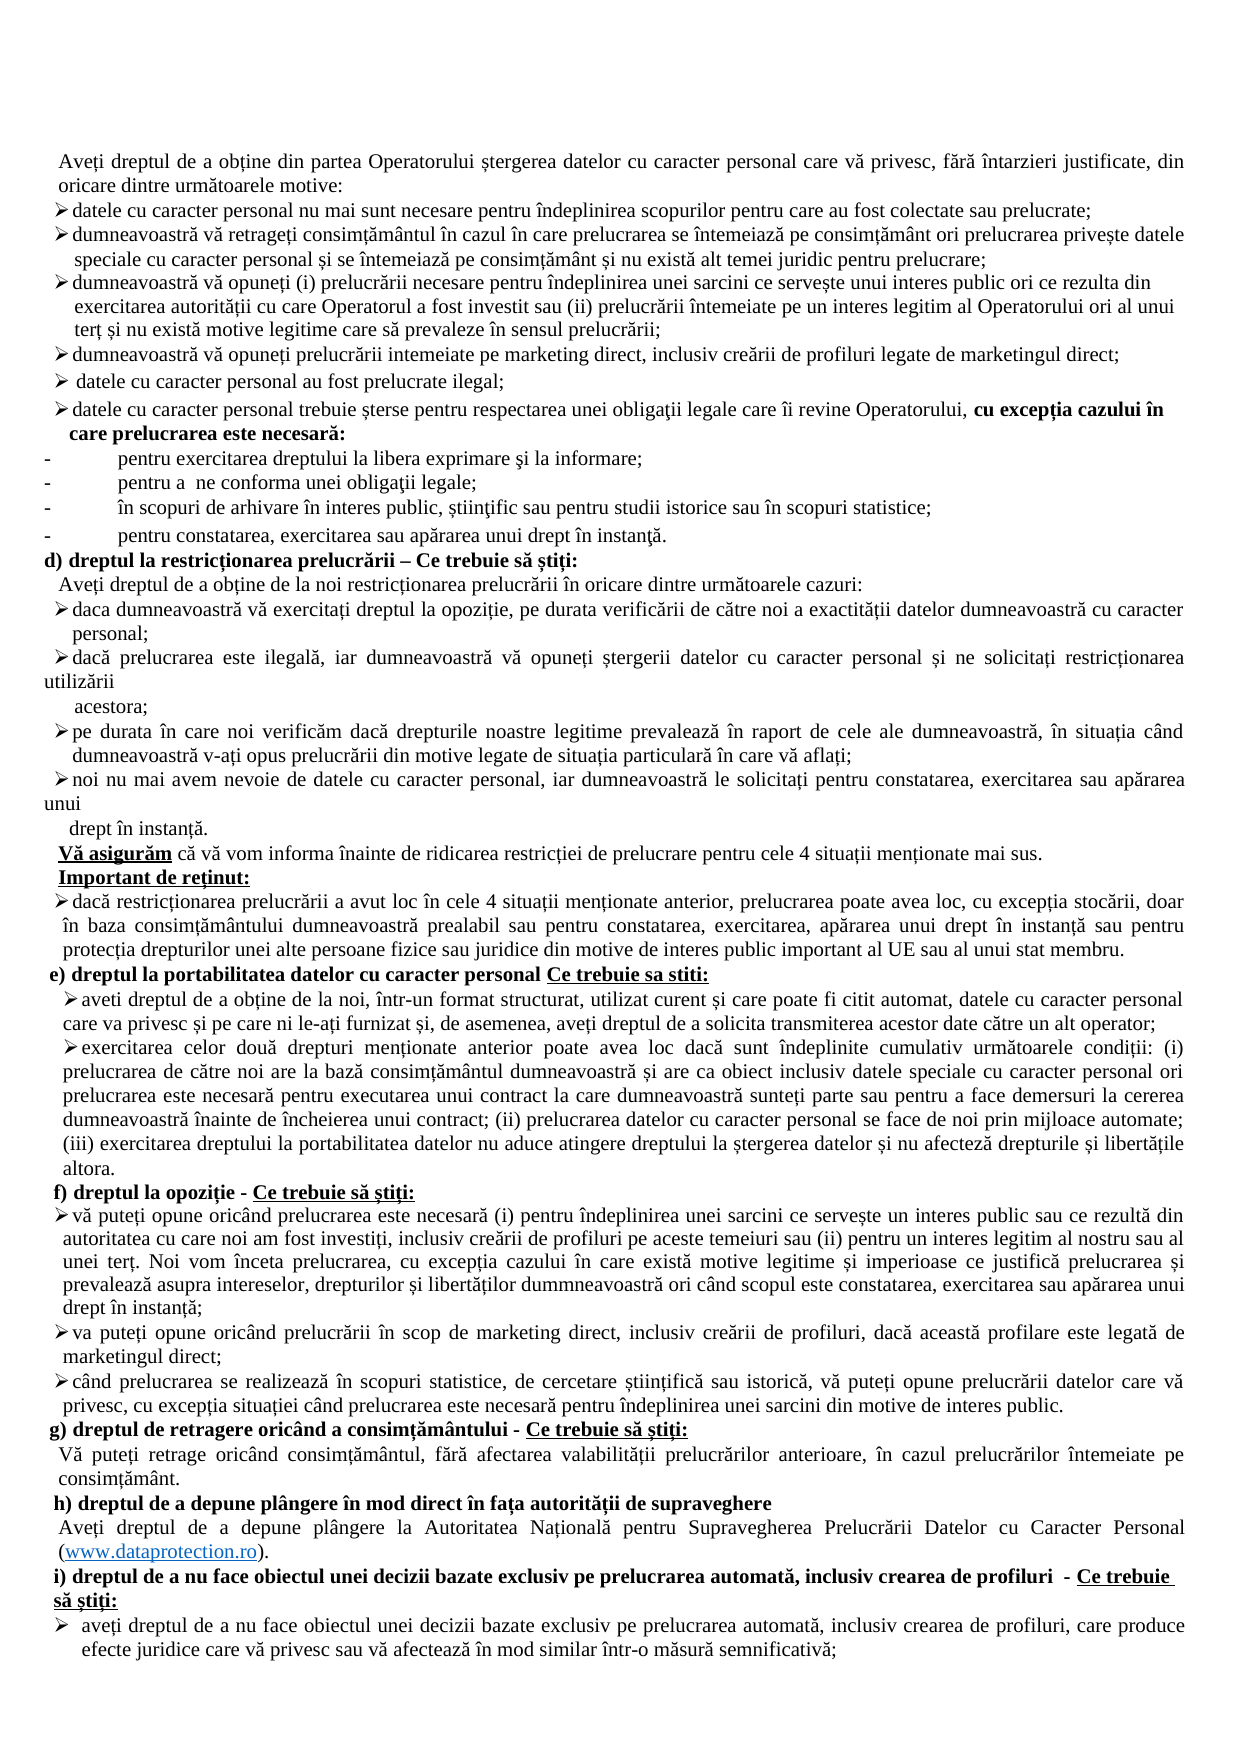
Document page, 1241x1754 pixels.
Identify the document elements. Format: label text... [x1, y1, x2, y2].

text d) dreptul la restricționarea prelucrării – Ce trebuie să știți: [44, 547, 1084, 572]
list noi nu mai avem nevoie de datele cu caracter personal, iar dumneavoastră le solicitați pentru constatarea, exercitarea sau apărarea unui [44, 767, 1186, 815]
list dumneavoastră vă opuneți (i) prelucrării necesare pentru îndeplinirea unei sarcini ce servește unui interes public ori ce rezulta din [44, 271, 1186, 294]
list vă puteți opune oricând prelucrarea este necesară (i) pentru îndeplinirea unei sarcini ce servește un interes public sau ce rezultă din autoritatea cu care noi am fost investiți, inclusiv creării de profiluri pe aceste temeiuri sau (ii) pentru un interes legitim al nostru sau al unei terț. Noi vom înceta prelucrarea, cu excepția cazului în care există motive legitime și imperioase ce justifică prelucrarea și prevalează asupra intereselor, drepturilor și libertăților dummneavoastră ori când scopul este constatarea, exercitarea sau apărarea unui drept în instanță; [53, 1205, 1186, 1319]
text acestora; [53, 694, 1186, 718]
text terț și nu există motive legitime care să prevaleze în sensul prelucrării; [53, 319, 1186, 341]
list pentru exercitarea dreptului la libera exprimare şi la informare; [44, 446, 1186, 470]
text care prelucrarea este necesară: [53, 421, 1186, 445]
text Important de reținut: [58, 865, 1194, 889]
text Vă puteți retrage oricând consimțământul, fără afectarea valabilității prelucrărilor anterioare, în cazul prelucrărilor întemeiate pe consimțământ. [58, 1442, 1186, 1490]
text  datele cu caracter personal au fost prelucrate ilegal; [53, 369, 1186, 393]
list dumneavoastră vă opuneți prelucrării intemeiate pe marketing direct, inclusiv creării de profiluri legate de marketingul direct; [44, 342, 1186, 366]
list dacă prelucrarea este ilegală, iar dumneavoastră vă opuneți ștergerii datelor cu caracter personal și ne solicitați restricționarea utilizării [44, 645, 1186, 693]
list aveți dreptul de a nu face obiectul unei decizii bazate exclusiv pe prelucrarea automată, inclusiv crearea de profiluri, care produce efecte juridice care vă privesc sau vă afectează în mod similar într-o măsură semnificativă; [53, 1613, 1186, 1661]
list dumneavoastră vă retrageți consimțământul în cazul în care prelucrarea se întemeiază pe consimțământ ori prelucrarea privește datele [44, 222, 1186, 246]
list datele cu caracter personal nu mai sunt necesare pentru îndeplinirea scopurilor pentru care au fost colectate sau prelucrate; [44, 198, 1186, 222]
text e) dreptul la portabilitatea datelor cu caracter personal Ce trebuie sa stiti: [44, 962, 1186, 986]
list va puteți opune oricând prelucrării în scop de marketing direct, inclusiv creării de profiluri, dacă această profilare este legată de marketingul direct; [53, 1320, 1186, 1368]
list când prelucrarea se realizează în scopuri statistice, de cercetare științifică sau istorică, vă puteți opune prelucrării datelor care vă privesc, cu excepția situației când prelucrarea este necesară pentru îndeplinirea unei sarcini din motive de interes public. [53, 1369, 1186, 1417]
text Vă asigurăm că vă vom informa înainte de ridicarea restricției de prelucrare pentru cele 4 situații menționate mai sus. [58, 840, 1186, 864]
list exercitarea celor două drepturi menționate anterior poate avea loc dacă sunt îndeplinite cumulativ următoarele condiții: (i) prelucrarea de către noi are la bază consimțământul dumneavoastră și are ca obiect inclusiv datele speciale cu caracter personal ori prelucrarea este necesară pentru executarea unui contract la care dumneavoastră sunteți parte sau pentru a face demersuri la cererea dumneavoastră înainte de încheierea unui contract; (ii) prelucrarea datelor cu caracter personal se face de noi prin mijloace automate; (iii) exercitarea dreptului la portabilitatea datelor nu aduce atingere dreptului la ștergerea datelor și nu afecteză drepturile și libertățile altora. [63, 1035, 1186, 1179]
text i) dreptul de a nu face obiectul unei decizii bazate exclusiv pe prelucrarea automată, inclusiv crearea de profiluri - Ce trebuie să știți: [53, 1564, 1188, 1612]
text Aveți dreptul de a depune plângere la Autoritatea Națională pentru Supravegherea Prelucrării Datelor cu Caracter Personal (www.dataprotection.ro). [58, 1515, 1186, 1563]
text f) dreptul la opoziție - Ce trebuie să știți: [53, 1180, 1186, 1204]
list pe durata în care noi verificăm dacă drepturile noastre legitime prevalează în raport de cele ale dumneavoastră, în situația când dumneavoastră v-ați opus prelucrării din motive legate de situația particulară în care vă aflați; [53, 718, 1186, 767]
list aveti dreptul de a obține de la noi, într-un format structurat, utilizat curent și care poate fi citit automat, datele cu caracter personal care va privesc și pe care ni le-ați furnizat și, de asemenea, aveți dreptul de a solicita transmiterea acestor date către un alt operator; [63, 986, 1186, 1034]
list pentru a ne conforma unei obligaţii legale; [44, 470, 1186, 494]
text Aveți dreptul de a obține din partea Operatorului ștergerea datelor cu caracter personal care vă privesc, fără întarzieri justificate, din oricare dintre următoarele motive: [58, 149, 1186, 197]
text g) dreptul de retragere oricând a consimțământului - Ce trebuie să știți: [44, 1417, 1186, 1441]
text exercitarea autorității cu care Operatorul a fost investit sau (ii) prelucrării întemeiate pe un interes legitim al Operatorului ori al unui [53, 295, 1186, 318]
text drept în instanță. [53, 816, 1186, 840]
text Aveți dreptul de a obține de la noi restricționarea prelucrării în oricare dintre următoarele cazuri: [58, 572, 1186, 596]
list daca dumneavoastră vă exercitați dreptul la opoziție, pe durata verificării de către noi a exactității datelor dumneavoastră cu caracter personal; [53, 597, 1186, 645]
list în scopuri de arhivare în interes public, știinţific sau pentru studii istorice sau în scopuri statistice; [44, 495, 1186, 519]
text speciale cu caracter personal și se întemeiază pe consimțământ și nu există alt temei juridic pentru prelucrare; [53, 247, 1186, 271]
list dacă restricționarea prelucrării a avut loc în cele 4 situații menționate anterior, prelucrarea poate avea loc, cu excepția stocării, doar în baza consimțământului dumneavoastră prealabil sau pentru constatarea, exercitarea, apărarea unui drept în instanță sau pentru protecția drepturilor unei alte persoane fizice sau juridice din motive de interes public important al UE sau al unui stat membru. [53, 889, 1186, 961]
list datele cu caracter personal trebuie șterse pentru respectarea unei obligaţii legale care îi revine Operatorului, cu excepția cazului în [44, 397, 1186, 421]
list pentru constatarea, exercitarea sau apărarea unui drept în instanţă. [44, 523, 1186, 547]
text h) dreptul de a depune plângere în mod direct în fața autorității de supraveghere [53, 1491, 1186, 1515]
